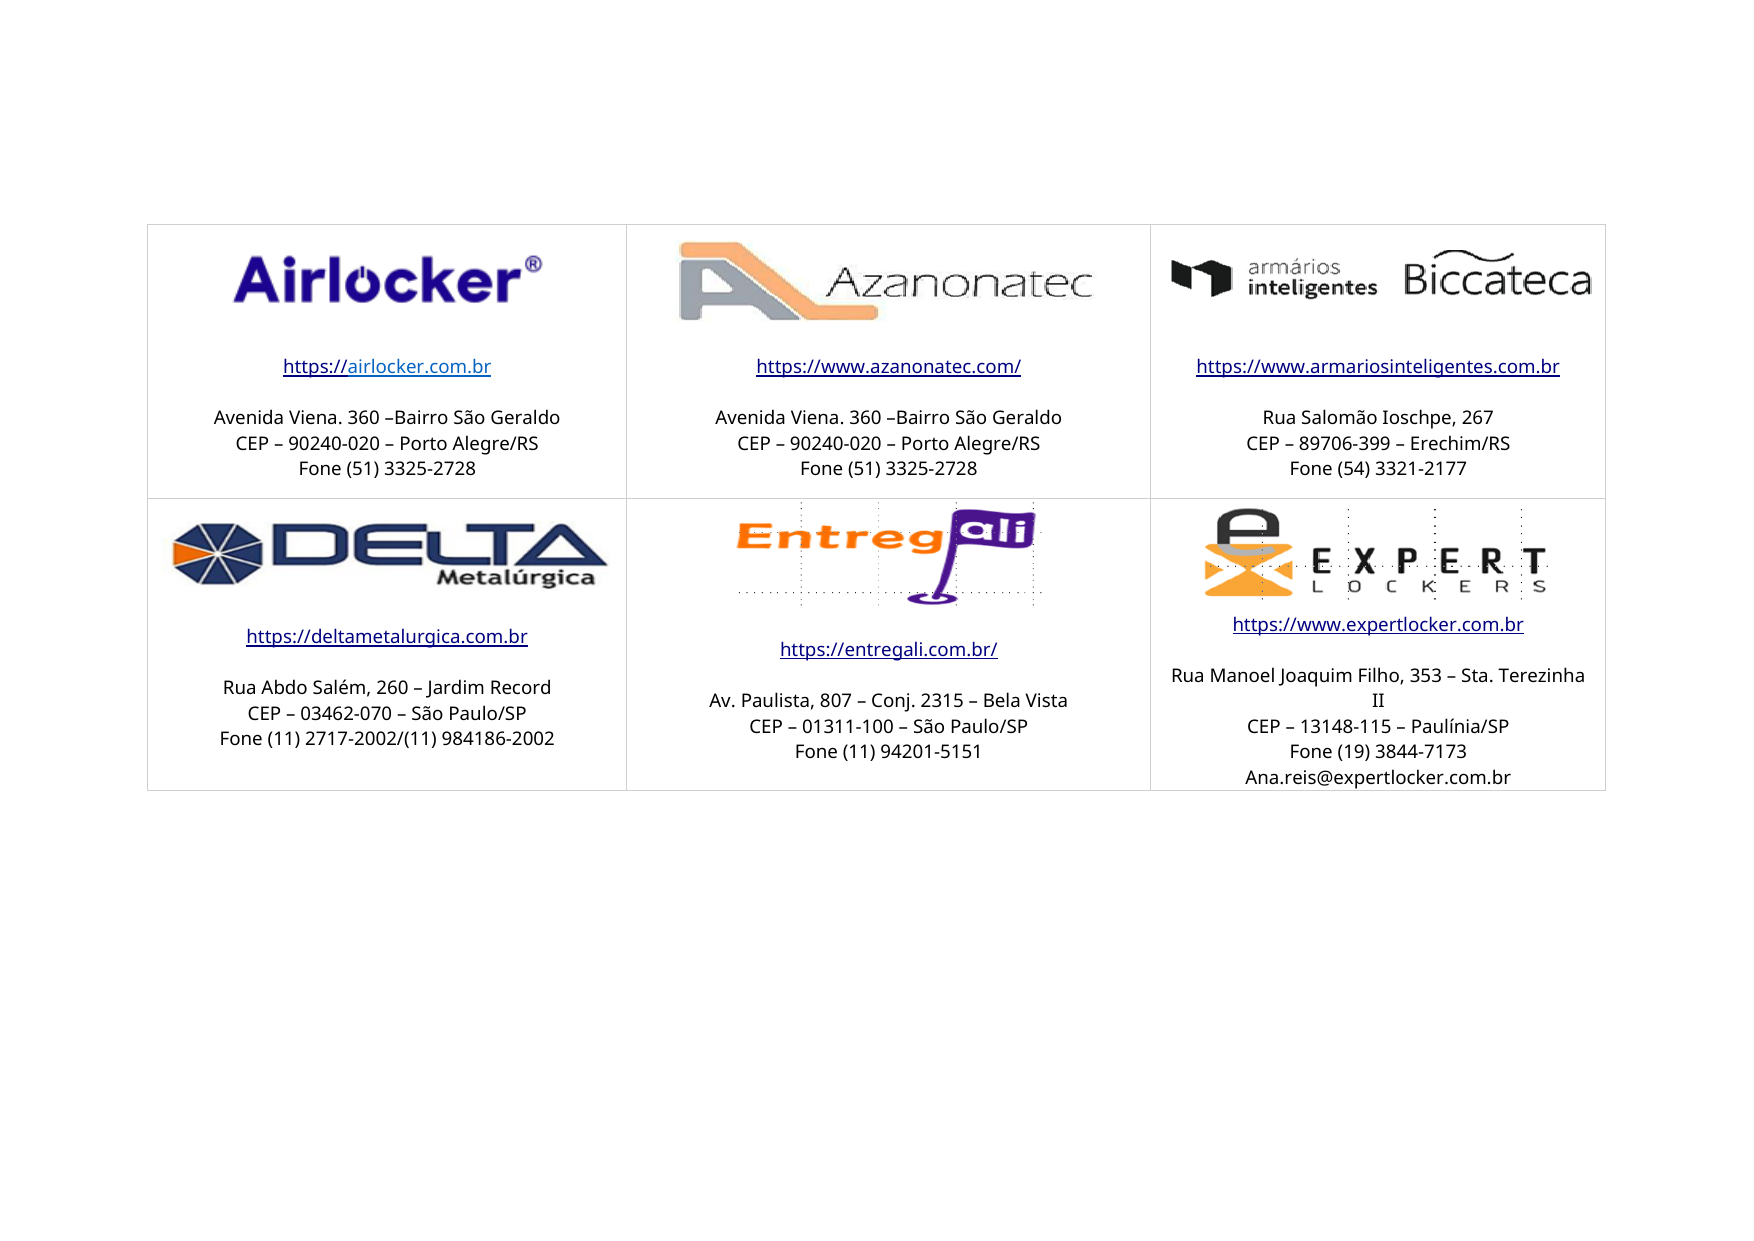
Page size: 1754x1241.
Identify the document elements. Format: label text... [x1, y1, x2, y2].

table_cell [1151, 499, 1605, 611]
table_header [148, 225, 626, 337]
table_cell https://www.azanonatec.com/ Avenida Viena. 360 –Bairro São Geraldo CEP – 90240-020 – Porto Alegre/RS Fone (51) 3325-2728 [627, 338, 1150, 497]
table_cell https://airlocker.com.br Avenida Viena. 360 –Bairro São Geraldo CEP – 90240-020 – Porto Alegre/RS Fone (51) 3325-2728 [148, 338, 626, 497]
table_header [627, 225, 1150, 337]
table_cell https://deltametalurgica.com.br Rua Abdo Salém, 260 – Jardim Record CEP – 03462-070 – São Paulo/SP Fone (11) 2717-2002/(11) 984186-2002 [148, 611, 626, 789]
table_cell https://www.armariosinteligentes.com.br Rua Salomão Ioschpe, 267 CEP – 89706-399 – Erechim/RS Fone (54) 3321-2177 [1151, 338, 1605, 497]
table_cell [148, 499, 626, 611]
table_cell [627, 499, 1150, 611]
table_header [1151, 225, 1605, 337]
table_cell https://entregali.com.br/ Av. Paulista, 807 – Conj. 2315 – Bela Vista CEP – 01311-100 – São Paulo/SP Fone (11) 94201-5151 [627, 611, 1150, 789]
table_cell https://www.expertlocker.com.br Rua Manoel Joaquim Filho, 353 – Sta. Terezinha II CEP – 13148-115 – Paulínia/SP Fone (19) 3844-7173 Ana.reis@expertlocker.com.br [1151, 611, 1605, 789]
